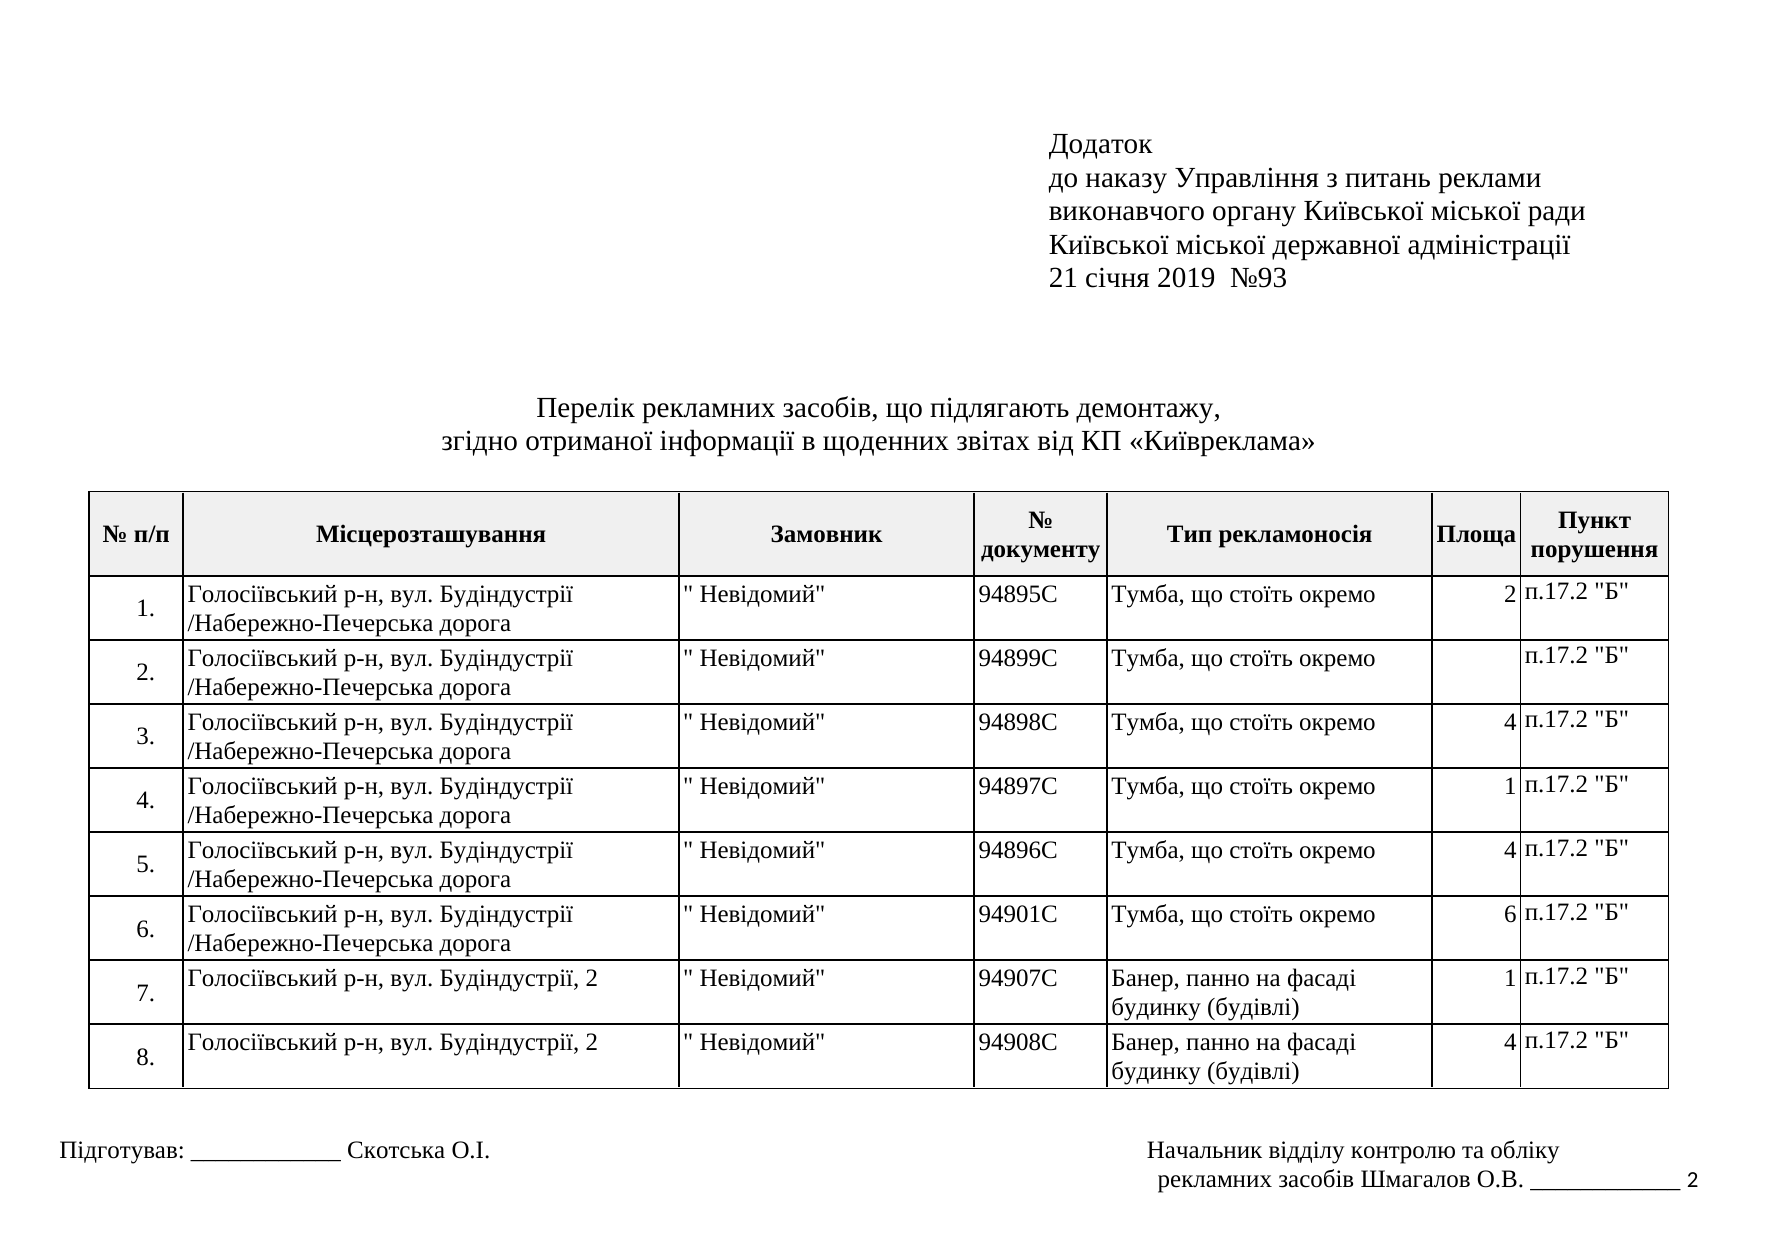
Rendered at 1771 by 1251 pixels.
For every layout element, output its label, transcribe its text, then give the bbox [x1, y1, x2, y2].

table_cell п.17.2 "Б" [1521, 961, 1668, 1023]
text Додаток [1048, 126, 1698, 160]
table_cell Тумба, що стоїть окремо [1108, 769, 1431, 831]
table_cell [90, 1025, 182, 1087]
table_cell Голосіївський р-н, вул. Будіндустрії, 2 [184, 961, 678, 1023]
table_cell [90, 641, 182, 703]
table_cell 4 [1433, 833, 1520, 895]
table_header Місцерозташування [184, 492, 679, 575]
table_cell " Невідомий" [680, 833, 973, 895]
table_cell п.17.2 "Б" [1521, 769, 1668, 831]
table_cell 2 [1433, 577, 1520, 639]
table_cell 94899С [975, 641, 1106, 703]
table_cell п.17.2 "Б" [1521, 641, 1668, 703]
table_cell 94907С [975, 961, 1106, 1023]
table_cell " Невідомий" [680, 577, 973, 639]
table_header Пункт порушення [1521, 492, 1668, 575]
table_cell п.17.2 "Б" [1521, 705, 1668, 767]
table_cell Голосіївський р-н, вул. Будіндустрії /Набережно-Печерська дорога [184, 897, 678, 959]
table_header № п/п [90, 492, 183, 575]
table_cell 4 [1433, 1025, 1520, 1087]
table_cell Тумба, що стоїть окремо [1108, 577, 1431, 639]
text до наказу Управління з питань реклами виконавчого органу Київської міської ради Київської міської державної адміністрації [1048, 160, 1698, 260]
table_header № документу [975, 492, 1107, 575]
table_cell 1 [1433, 769, 1520, 831]
table_cell 94901С [975, 897, 1106, 959]
table_cell 94897С [975, 769, 1106, 831]
table_cell " Невідомий" [680, 641, 973, 703]
table_cell 94896С [975, 833, 1106, 895]
table_cell Тумба, що стоїть окремо [1108, 705, 1431, 767]
table_cell [90, 705, 182, 767]
table_cell 1 [1433, 961, 1520, 1023]
table_cell 94898С [975, 705, 1106, 767]
table_header Площа [1433, 492, 1520, 575]
table_cell Банер, панно на фасаді будинку (будівлі) [1108, 1025, 1431, 1087]
table_cell [1433, 641, 1520, 703]
text згідно отриманої інформації в щоденних звітах від КП «Київреклама» [59, 423, 1698, 457]
table_cell п.17.2 "Б" [1521, 577, 1668, 639]
table_header Замовник [680, 492, 974, 575]
table_cell Голосіївський р-н, вул. Будіндустрії /Набережно-Печерська дорога [184, 833, 678, 895]
text 21 січня 2019 №93 [1048, 260, 1698, 294]
table_cell Тумба, що стоїть окремо [1108, 641, 1431, 703]
table_cell Банер, панно на фасаді будинку (будівлі) [1108, 961, 1431, 1023]
text Перелік рекламних засобів, що підлягають демонтажу, [59, 390, 1698, 423]
table_cell 94895С [975, 577, 1106, 639]
table_cell [90, 833, 182, 895]
table_header Тип рекламоносія [1108, 492, 1432, 575]
table_cell 94908С [975, 1025, 1106, 1087]
table_cell Голосіївський р-н, вул. Будіндустрії /Набережно-Печерська дорога [184, 641, 678, 703]
table_cell 6 [1433, 897, 1520, 959]
table_cell " Невідомий" [680, 897, 973, 959]
table_cell " Невідомий" [680, 961, 973, 1023]
table_cell Голосіївський р-н, вул. Будіндустрії /Набережно-Печерська дорога [184, 705, 678, 767]
table_cell Тумба, що стоїть окремо [1108, 897, 1431, 959]
table_cell " Невідомий" [680, 1025, 973, 1087]
table_cell " Невідомий" [680, 705, 973, 767]
table_cell [90, 897, 182, 959]
table_cell п.17.2 "Б" [1521, 1025, 1668, 1087]
table_cell Голосіївський р-н, вул. Будіндустрії, 2 [184, 1025, 678, 1087]
table_cell Тумба, що стоїть окремо [1108, 833, 1431, 895]
table_cell Голосіївський р-н, вул. Будіндустрії /Набережно-Печерська дорога [184, 769, 678, 831]
table_cell [90, 961, 182, 1023]
table_cell [90, 577, 182, 639]
table_cell [90, 769, 182, 831]
table_cell " Невідомий" [680, 769, 973, 831]
table_cell Голосіївський р-н, вул. Будіндустрії /Набережно-Печерська дорога [184, 577, 678, 639]
table_cell п.17.2 "Б" [1521, 897, 1668, 959]
table_cell п.17.2 "Б" [1521, 833, 1668, 895]
table_cell 4 [1433, 705, 1520, 767]
